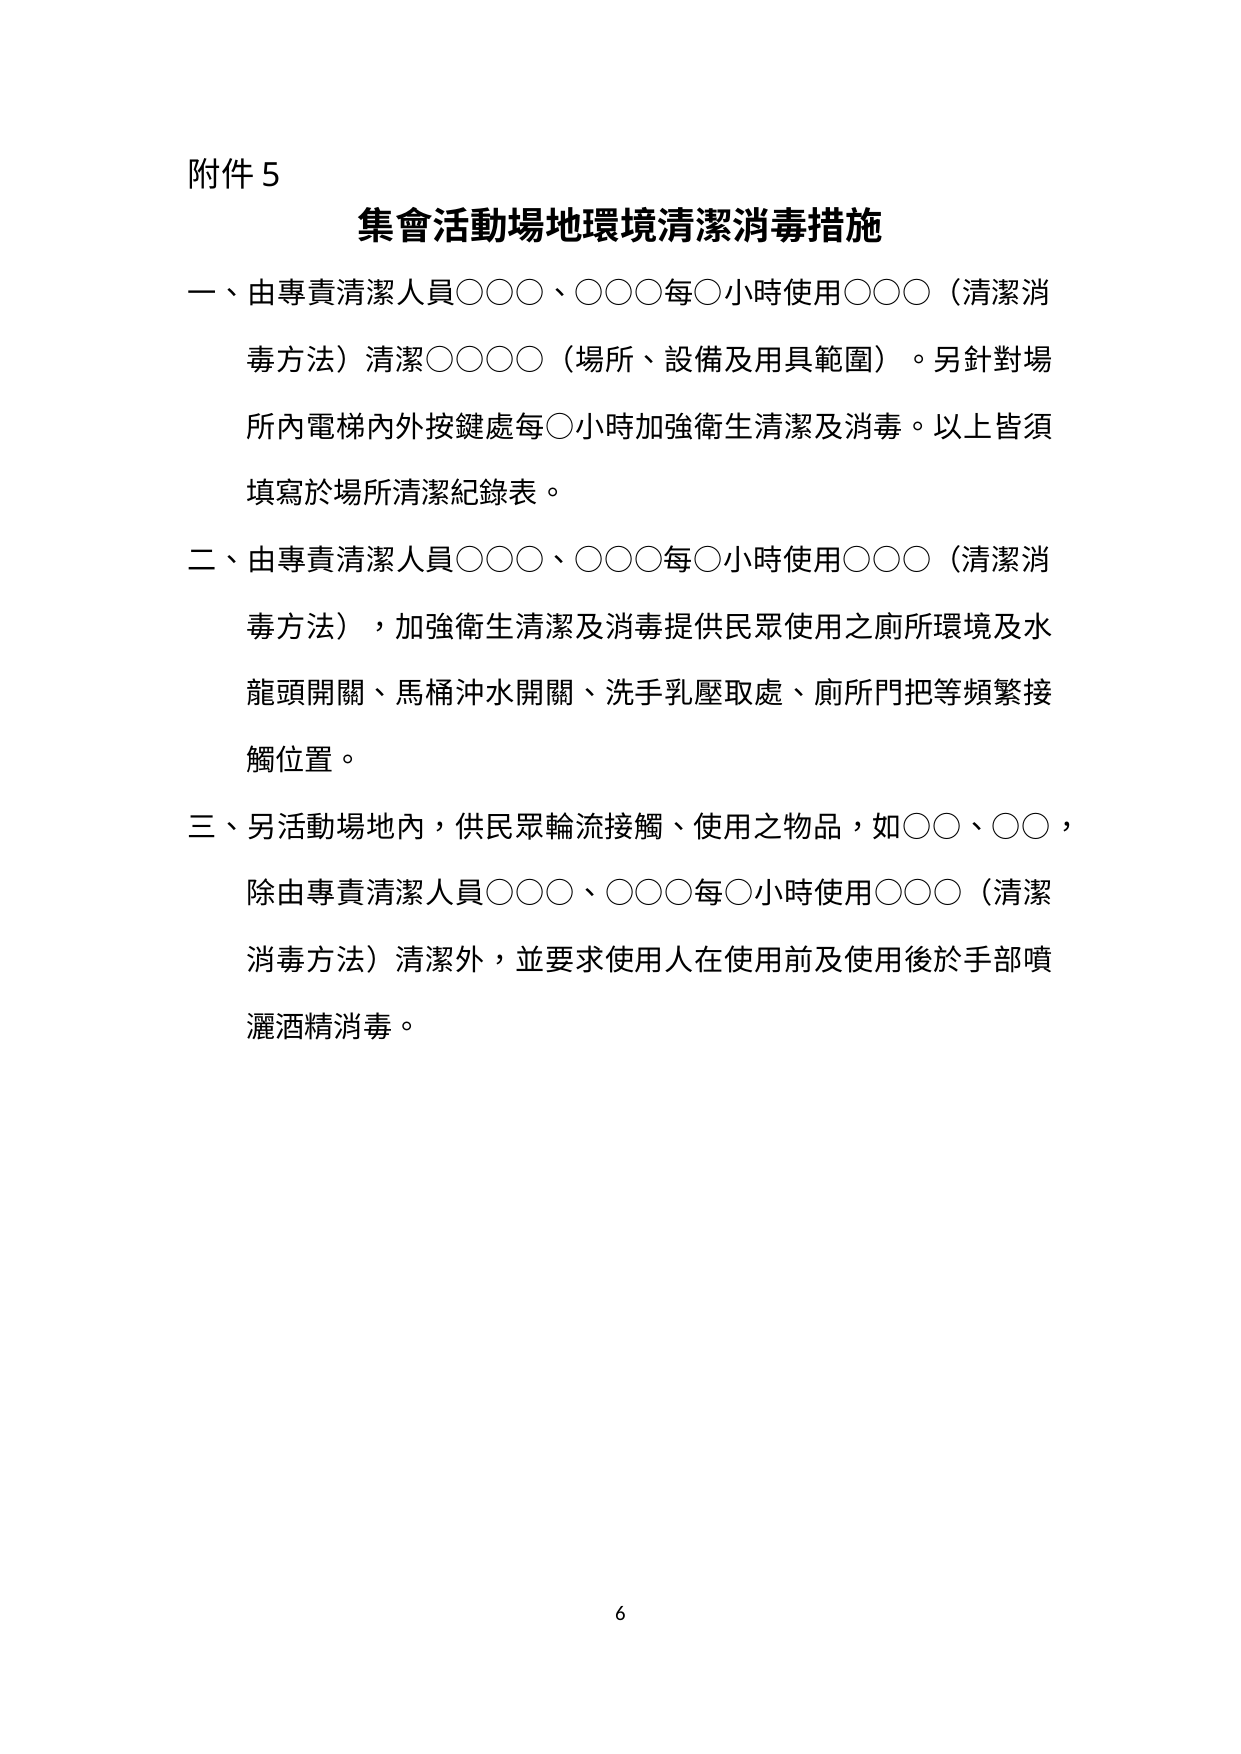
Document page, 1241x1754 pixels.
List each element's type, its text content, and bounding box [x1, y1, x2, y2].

text 三、另活動場地內，供民眾輪流接觸、使用之物品，如○○、○○，除由專責清潔人員○○○、○○○每○小時使用○○○（清潔消毒方法）清潔外，並要求使用人在使用前及使用後於手部噴灑酒精消毒。 [187, 784, 1053, 1050]
text 二、由專責清潔人員○○○、○○○每○小時使用○○○（清潔消毒方法），加強衛生清潔及消毒提供民眾使用之廁所環境及水龍頭開關、馬桶沖水開關、洗手乳壓取處、廁所門把等頻繁接觸位置。 [187, 517, 1053, 784]
text 附件5 [188, 148, 1053, 196]
text 一、由專責清潔人員○○○、○○○每○小時使用○○○（清潔消毒方法）清潔○○○○（場所、設備及用具範圍）。另針對場所內電梯內外按鍵處每○小時加強衛生清潔及消毒。以上皆須填寫於場所清潔紀錄表。 [187, 250, 1053, 517]
text 集會活動場地環境清潔消毒措施 [188, 196, 1053, 250]
